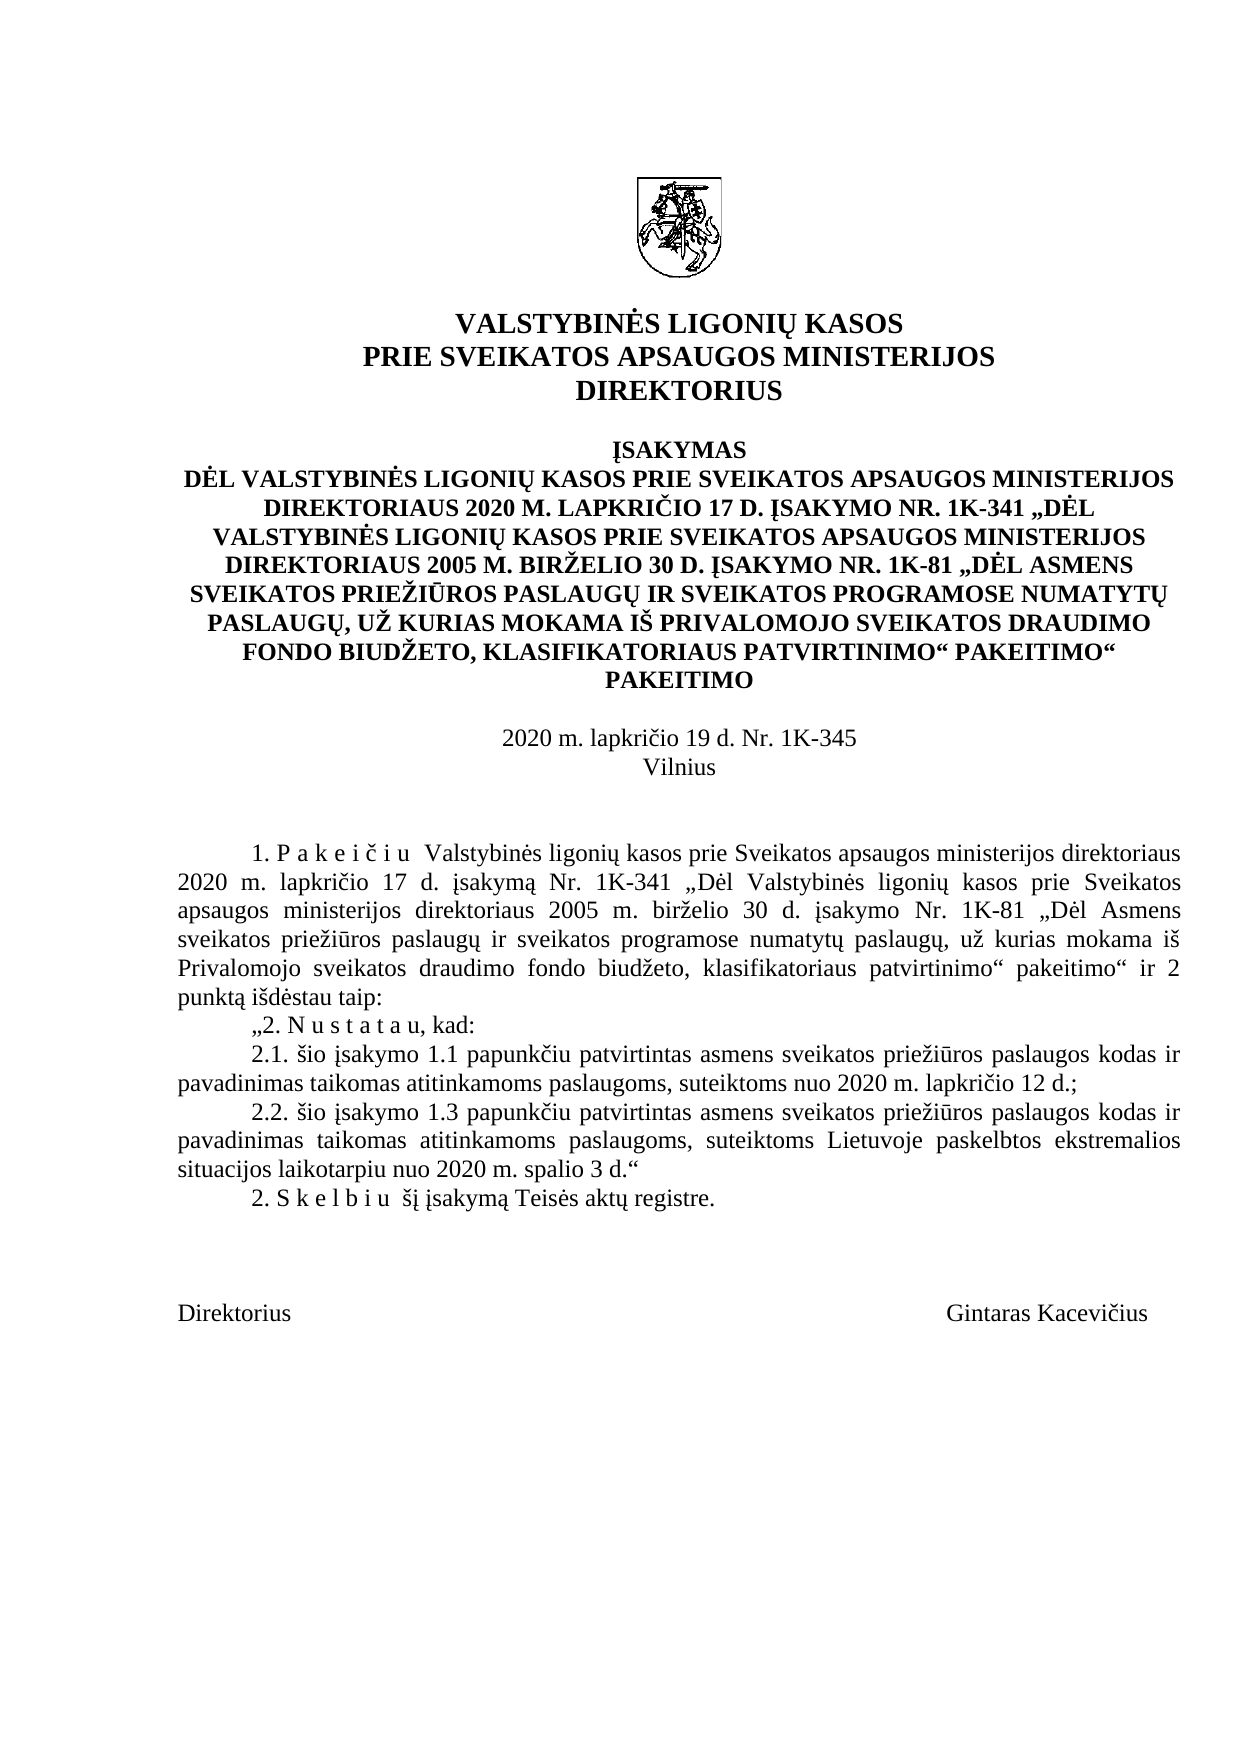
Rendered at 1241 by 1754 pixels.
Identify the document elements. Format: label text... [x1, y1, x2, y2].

text 2. S k e l b i u šį įsakymą Teisės aktų registre. [177, 1183, 1181, 1212]
text PRIE SVEIKATOS APSAUGOS MINISTERIJOS [177, 339, 1181, 373]
text „2. N u s t a t a u, kad: [177, 1010, 1181, 1039]
text Vilnius [177, 752, 1181, 780]
text VALSTYBINĖS LIGONIŲ KASOS [177, 306, 1181, 339]
text 2.1. šio įsakymo 1.1 papunkčiu patvirtintas asmens sveikatos priežiūros paslaugos kodas ir pavadinimas taikomas atitinkamoms paslaugoms, suteiktoms nuo 2020 m. lapkričio 12 d.; [177, 1039, 1181, 1097]
text ĮSAKYMAS [177, 435, 1181, 464]
text 2.2. šio įsakymo 1.3 papunkčiu patvirtintas asmens sveikatos priežiūros paslaugos kodas ir pavadinimas taikomas atitinkamoms paslaugoms, suteiktoms Lietuvoje paskelbtos ekstremalios situacijos laikotarpiu nuo 2020 m. spalio 3 d.“ [177, 1097, 1181, 1183]
text 2020 m. lapkričio 19 d. Nr. 1K-345 [177, 723, 1181, 752]
text Direktorius Gintaras Kacevičius [177, 1298, 1181, 1327]
text DIREKTORIUS [177, 373, 1181, 407]
text 1. P a k e i č i u Valstybinės ligonių kasos prie Sveikatos apsaugos ministerijos direktoriaus 2020 m. lapkričio 17 d. įsakymą Nr. 1K-341 „Dėl Valstybinės ligonių kasos prie Sveikatos apsaugos ministerijos direktoriaus 2005 m. birželio 30 d. įsakymo Nr. 1K-81 „Dėl Asmens sveikatos priežiūros paslaugų ir sveikatos programose numatytų paslaugų, už kurias mokama iš Privalomojo sveikatos draudimo fondo biudžeto, klasifikatoriaus patvirtinimo“ pakeitimo“ ir 2 punktą išdėstau taip: [177, 838, 1181, 1010]
text DĖL VALSTYBINĖS LIGONIŲ KASOS PRIE SVEIKATOS APSAUGOS MINISTERIJOS DIREKTORIAUS 2020 M. LAPKRIČIO 17 D. ĮSAKYMO NR. 1K-341 „DĖL VALSTYBINĖS LIGONIŲ KASOS PRIE SVEIKATOS APSAUGOS MINISTERIJOS DIREKTORIAUS 2005 M. BIRŽELIO 30 D. ĮSAKYMO NR. 1K-81 „DĖL ASMENS SVEIKATOS PRIEŽIŪROS PASLAUGŲ IR SVEIKATOS PROGRAMOSE NUMATYTŲ PASLAUGŲ, UŽ KURIAS MOKAMA IŠ PRIVALOMOJO SVEIKATOS DRAUDIMO FONDO BIUDŽETO, KLASIFIKATORIAUS PATVIRTINIMO“ PAKEITIMO“ pakeitimo [177, 464, 1181, 694]
